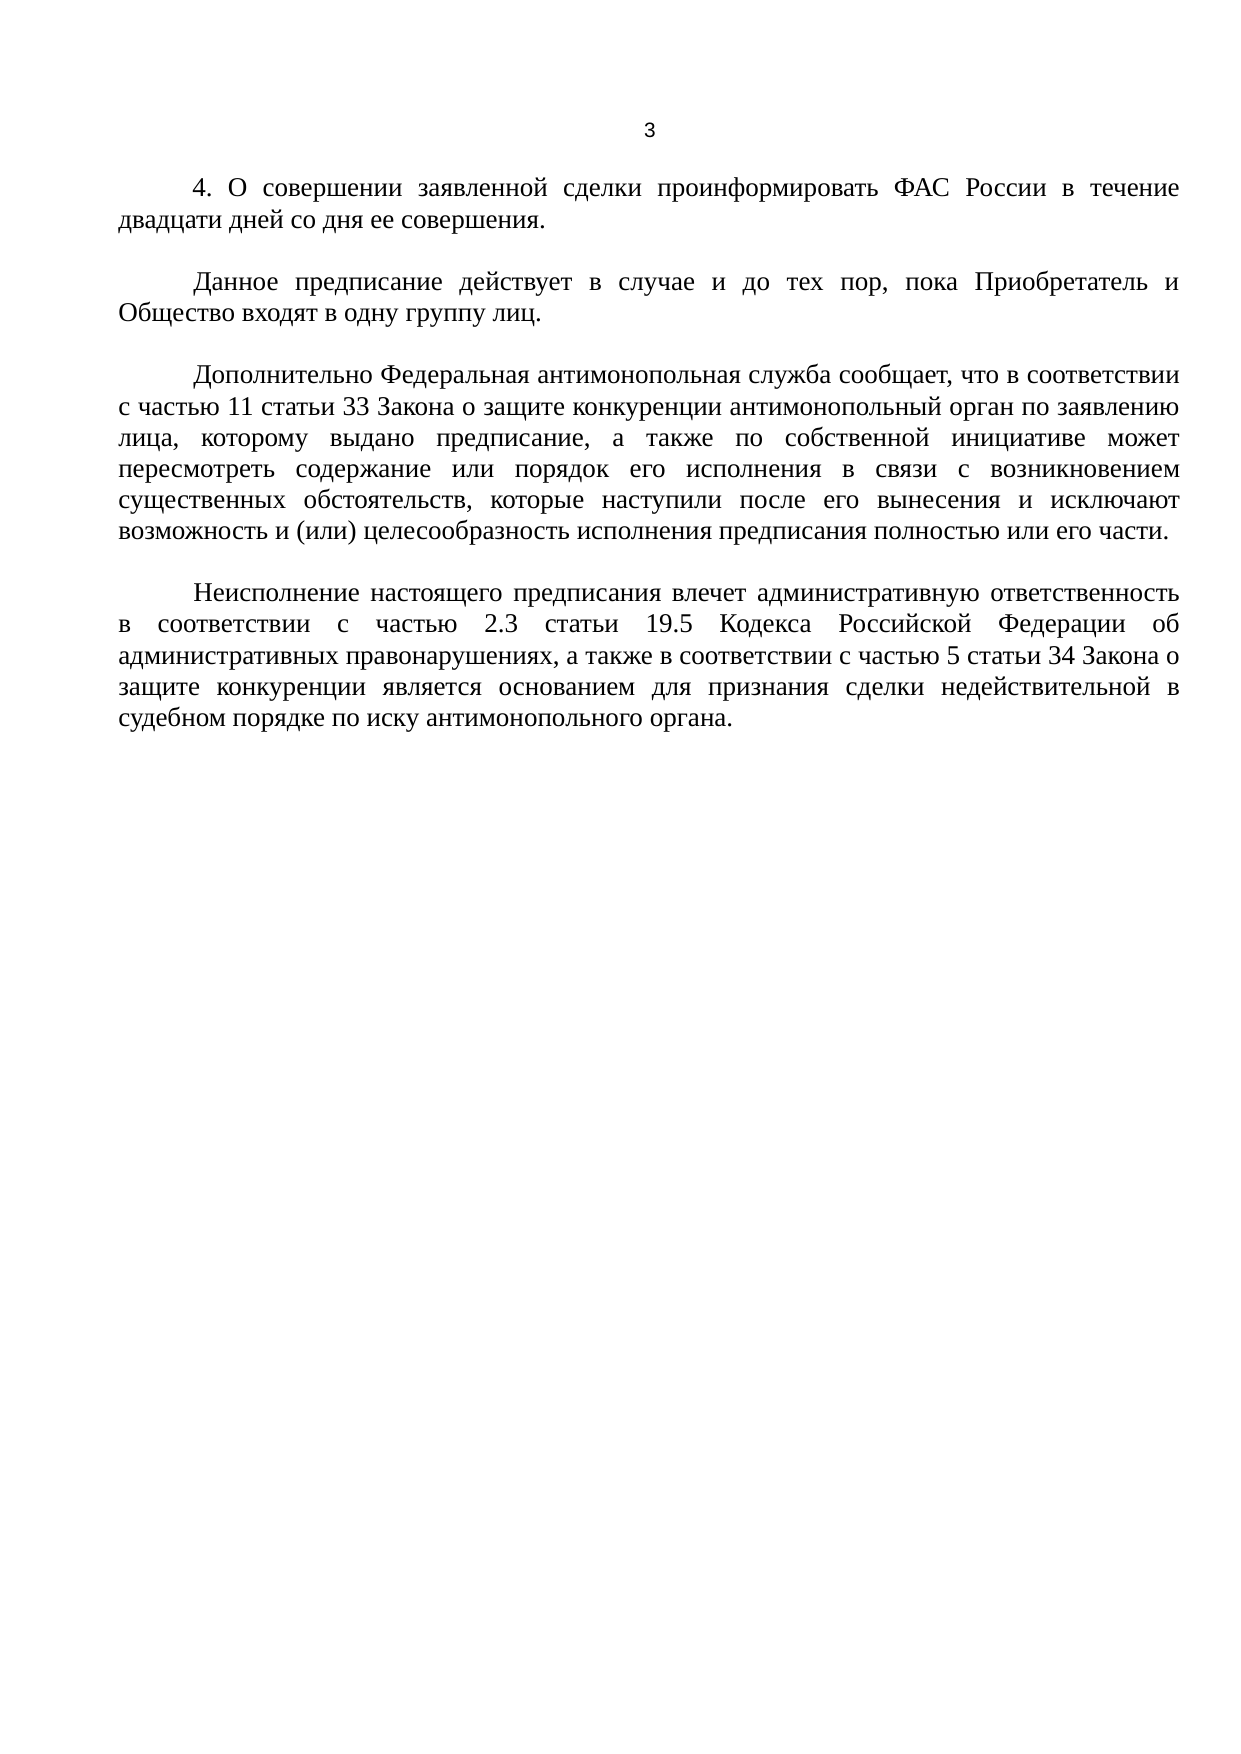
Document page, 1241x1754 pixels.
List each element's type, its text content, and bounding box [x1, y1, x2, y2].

text Дополнительно Федеральная антимонопольная служба сообщает, что в соответствии с частью 11 статьи 33 Закона о защите конкуренции антимонопольный орган по заявлению лица, которому выдано предписание, а также по собственной инициативе может пересмотреть содержание или порядок его исполнения в связи с возникновением существенных обстоятельств, которые наступили после его вынесения и исключают возможность и (или) целесообразность исполнения предписания полностью или его части. [118, 358, 1181, 545]
text Данное предписание действует в случае и до тех пор, пока Приобретатель и Общество входят в одну группу лиц. [118, 265, 1181, 327]
text 4. О совершении заявленной сделки проинформировать ФАС России в течение двадцати дней со дня ее совершения. [118, 172, 1181, 234]
text Неисполнение настоящего предписания влечет административную ответственность в соответствии с частью 2.3 статьи 19.5 Кодекса Российской Федерации об административных правонарушениях, а также в соответствии с частью 5 статьи 34 Закона о защите конкуренции является основанием для признания сделки недействительной в судебном порядке по иску антимонопольного органа. [118, 576, 1181, 732]
